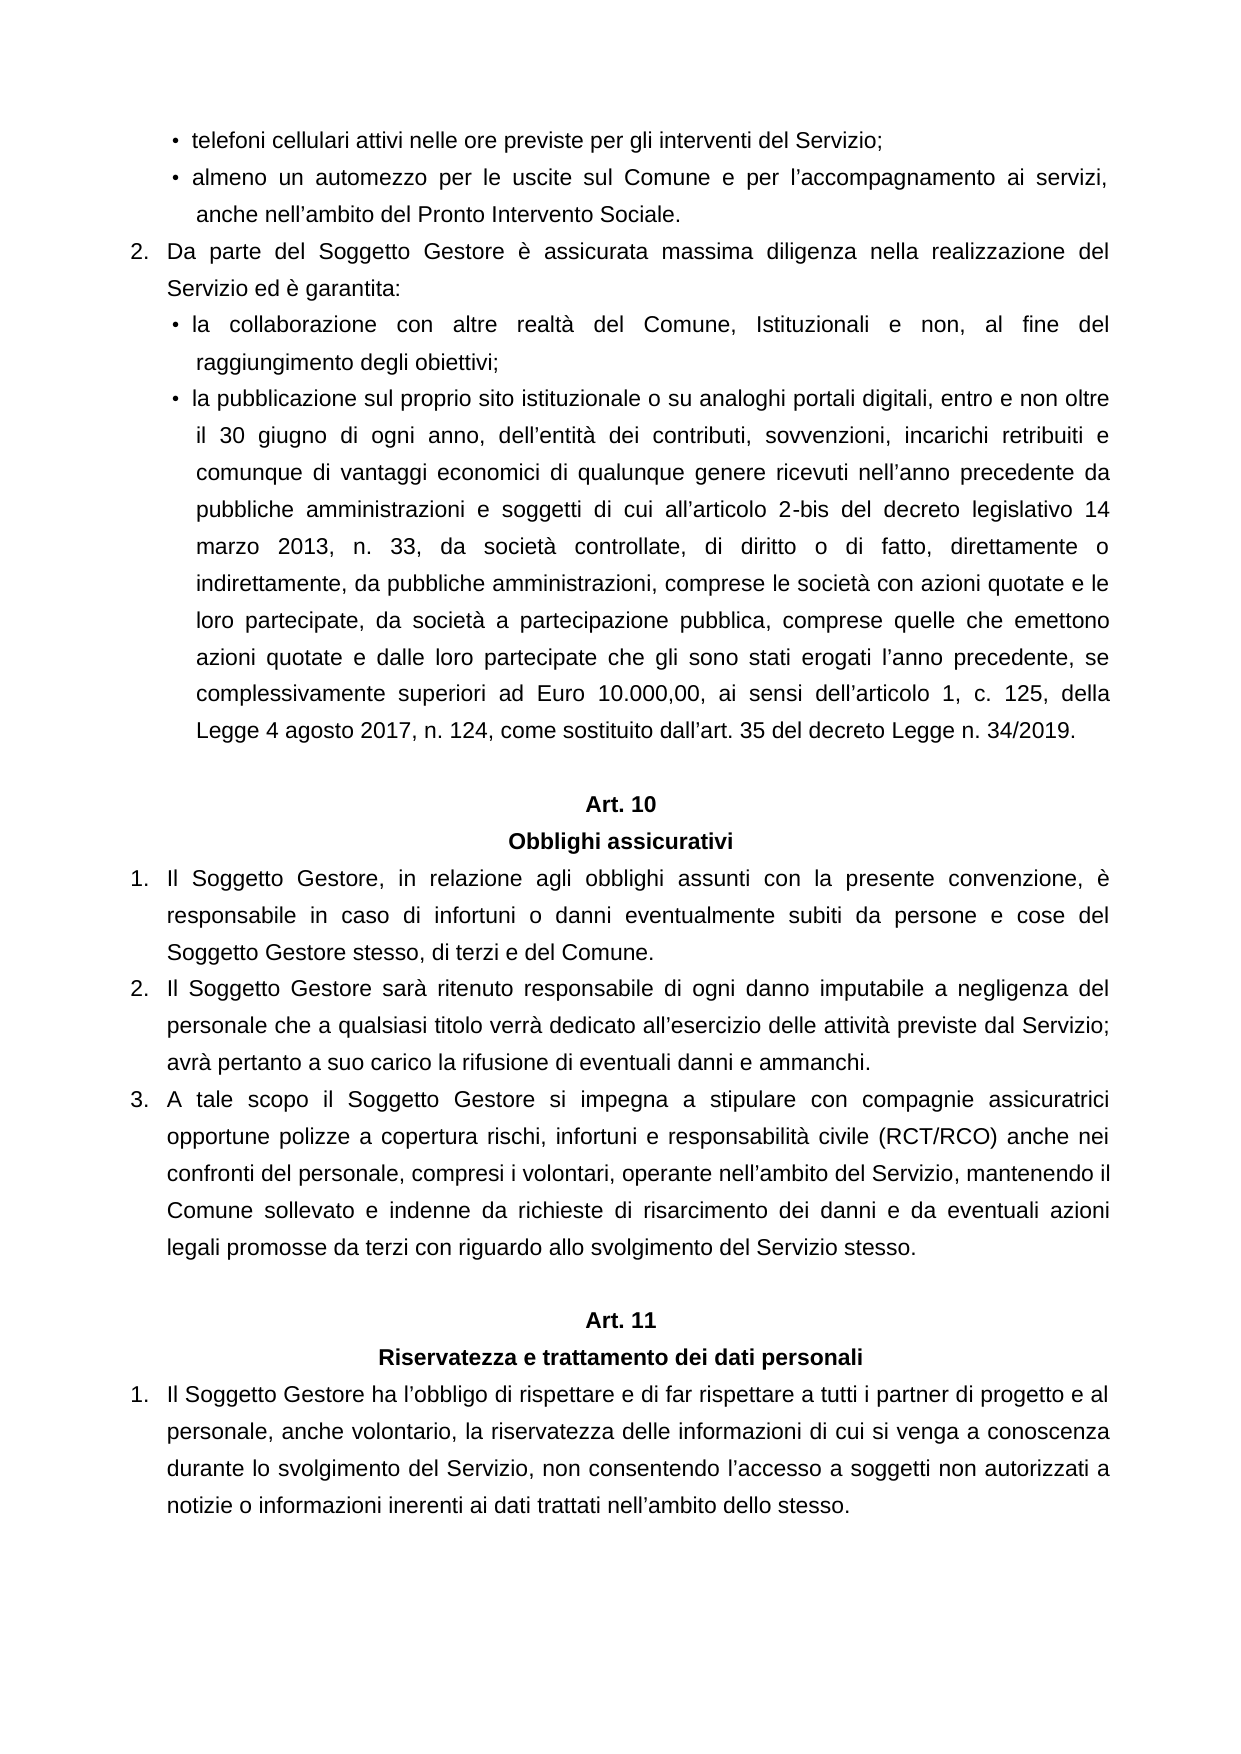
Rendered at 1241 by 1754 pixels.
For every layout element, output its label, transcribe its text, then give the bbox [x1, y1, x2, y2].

list telefoni cellulari attivi nelle ore previste per gli interventi del Servizio; [171, 127, 1110, 153]
list almeno un automezzo per le uscite sul Comune e per l’accompagnamento ai servizi, anche nell’ambito del Pronto Intervento Sociale. [171, 164, 1108, 227]
text Obblighi assicurativi [130, 828, 1111, 854]
text Art. 10 [130, 791, 1111, 817]
list Il Soggetto Gestore sarà ritenuto responsabile di ogni danno imputabile a negligenza del personale che a qualsiasi titolo verrà dedicato all’esercizio delle attività previste dal Servizio; avrà pertanto a suo carico la rifusione di eventuali danni e ammanchi. [130, 975, 1110, 1076]
list la collaborazione con altre realtà del Comune, Istituzionali e non, al fine del raggiungimento degli obiettivi; [171, 311, 1110, 375]
list Il Soggetto Gestore ha l’obbligo di rispettare e di far rispettare a tutti i partner di progetto e al personale, anche volontario, la riservatezza delle informazioni di cui si venga a conoscenza durante lo svolgimento del Servizio, non consentendo l’accesso a soggetti non autorizzati a notizie o informazioni inerenti ai dati trattati nell’ambito dello stesso. [130, 1381, 1110, 1518]
list A tale scopo il Soggetto Gestore si impegna a stipulare con compagnie assicuratrici opportune polizze a copertura rischi, infortuni e responsabilità civile (RCT/RCO) anche nei confronti del personale, compresi i volontari, operante nell’ambito del Servizio, mantenendo il Comune sollevato e indenne da richieste di risarcimento dei danni e da eventuali azioni legali promosse da terzi con riguardo allo svolgimento del Servizio stesso. [130, 1086, 1110, 1260]
text Riservatezza e trattamento dei dati personali [130, 1344, 1111, 1371]
list la pubblicazione sul proprio sito istituzionale o su analoghi portali digitali, entro e non oltre il 30 giugno di ogni anno, dell’entità dei contributi, sovvenzioni, incarichi retribuiti e comunque di vantaggi economici di qualunque genere ricevuti nell’anno precedente da pubbliche amministrazioni e soggetti di cui all’articolo 2‐bis del decreto legislativo 14 marzo 2013, n. 33, da società controllate, di diritto o di fatto, direttamente o indirettamente, da pubbliche amministrazioni, comprese le società con azioni quotate e le loro partecipate, da società a partecipazione pubblica, comprese quelle che emettono azioni quotate e dalle loro partecipate che gli sono stati erogati l’anno precedente, se complessivamente superiori ad Euro 10.000,00, ai sensi dell’articolo 1, c. 125, della Legge 4 agosto 2017, n. 124, come sostituito dall’art. 35 del decreto Legge n. 34/2019. [171, 385, 1110, 744]
list Il Soggetto Gestore, in relazione agli obblighi assunti con la presente convenzione, è responsabile in caso di infortuni o danni eventualmente subiti da persone e cose del Soggetto Gestore stesso, di terzi e del Comune. [130, 865, 1110, 965]
text Art. 11 [130, 1307, 1111, 1334]
list Da parte del Soggetto Gestore è assicurata massima diligenza nella realizzazione del Servizio ed è garantita: [130, 238, 1110, 301]
